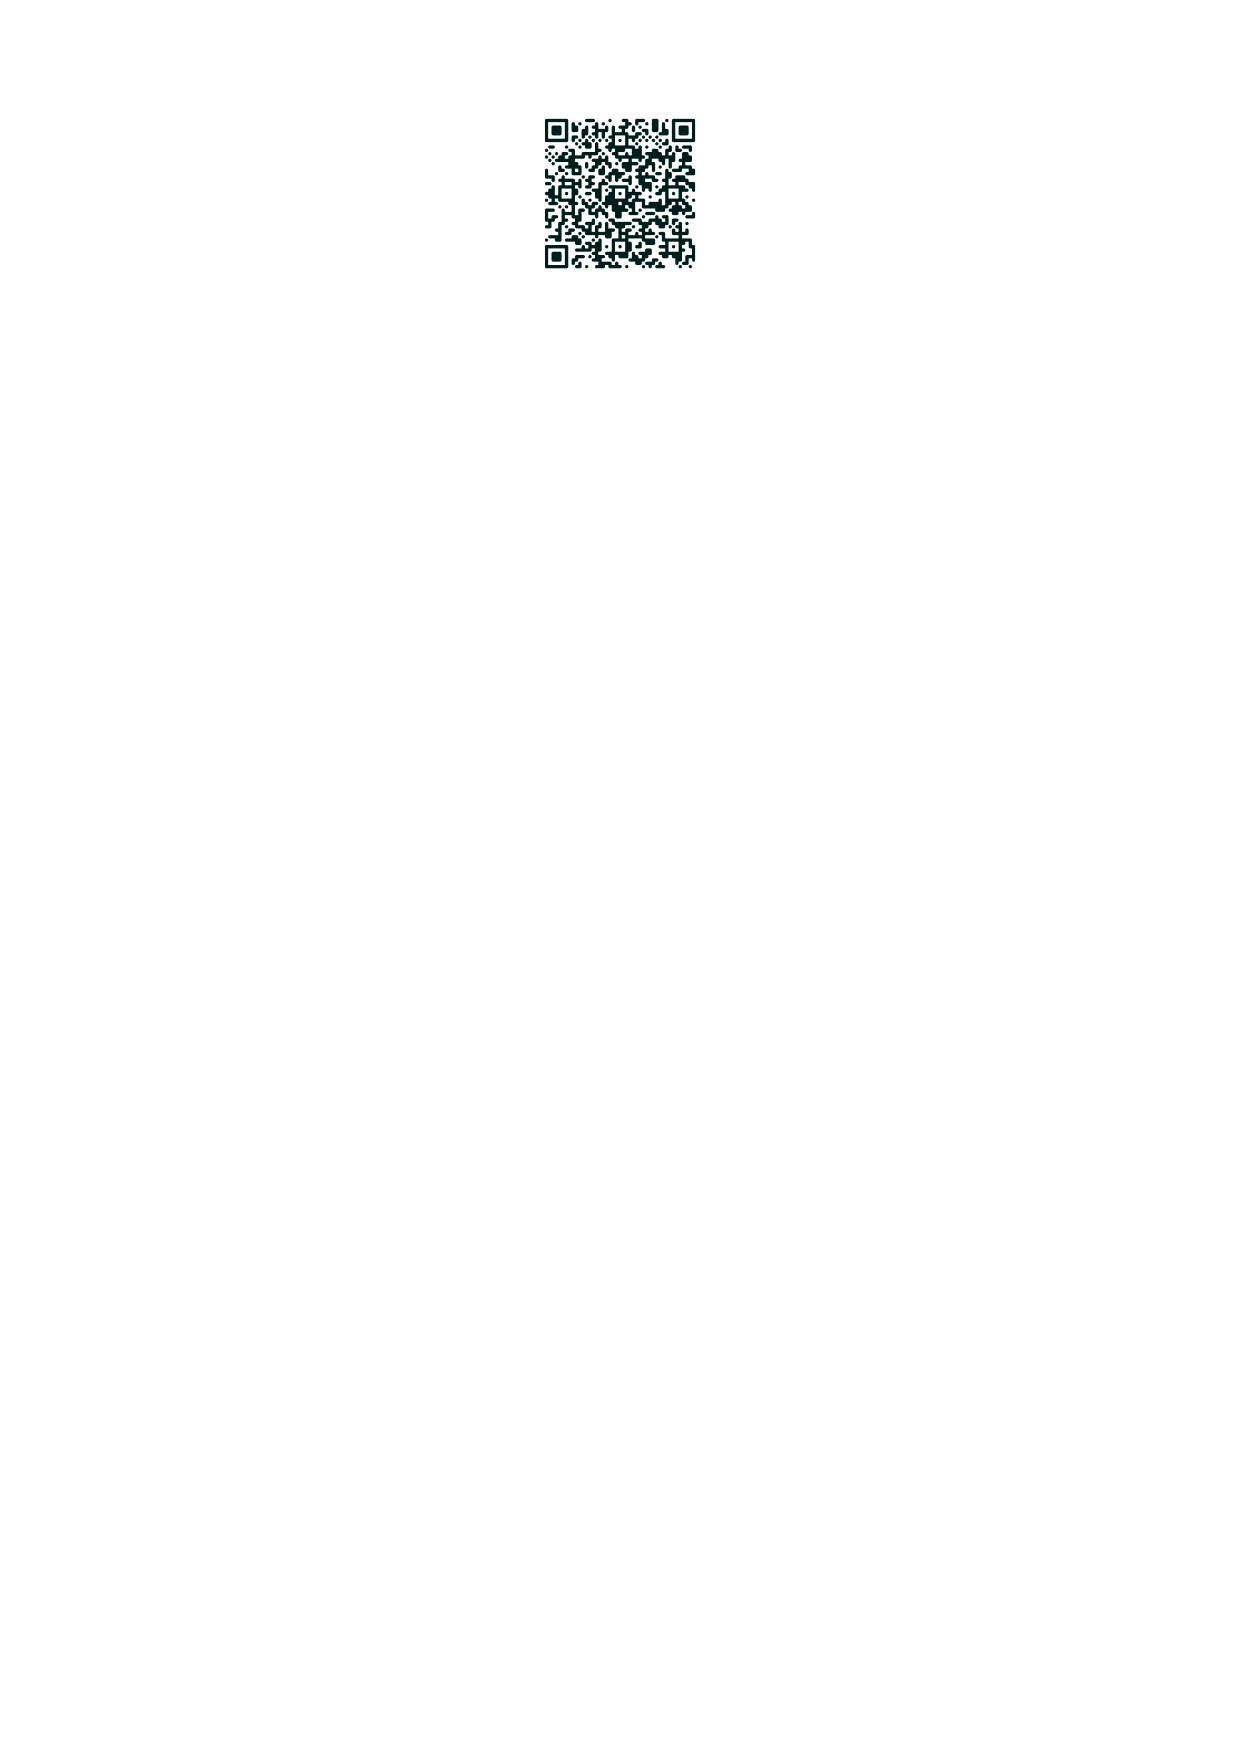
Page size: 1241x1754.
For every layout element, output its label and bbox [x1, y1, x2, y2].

picture [544, 118, 696, 269]
